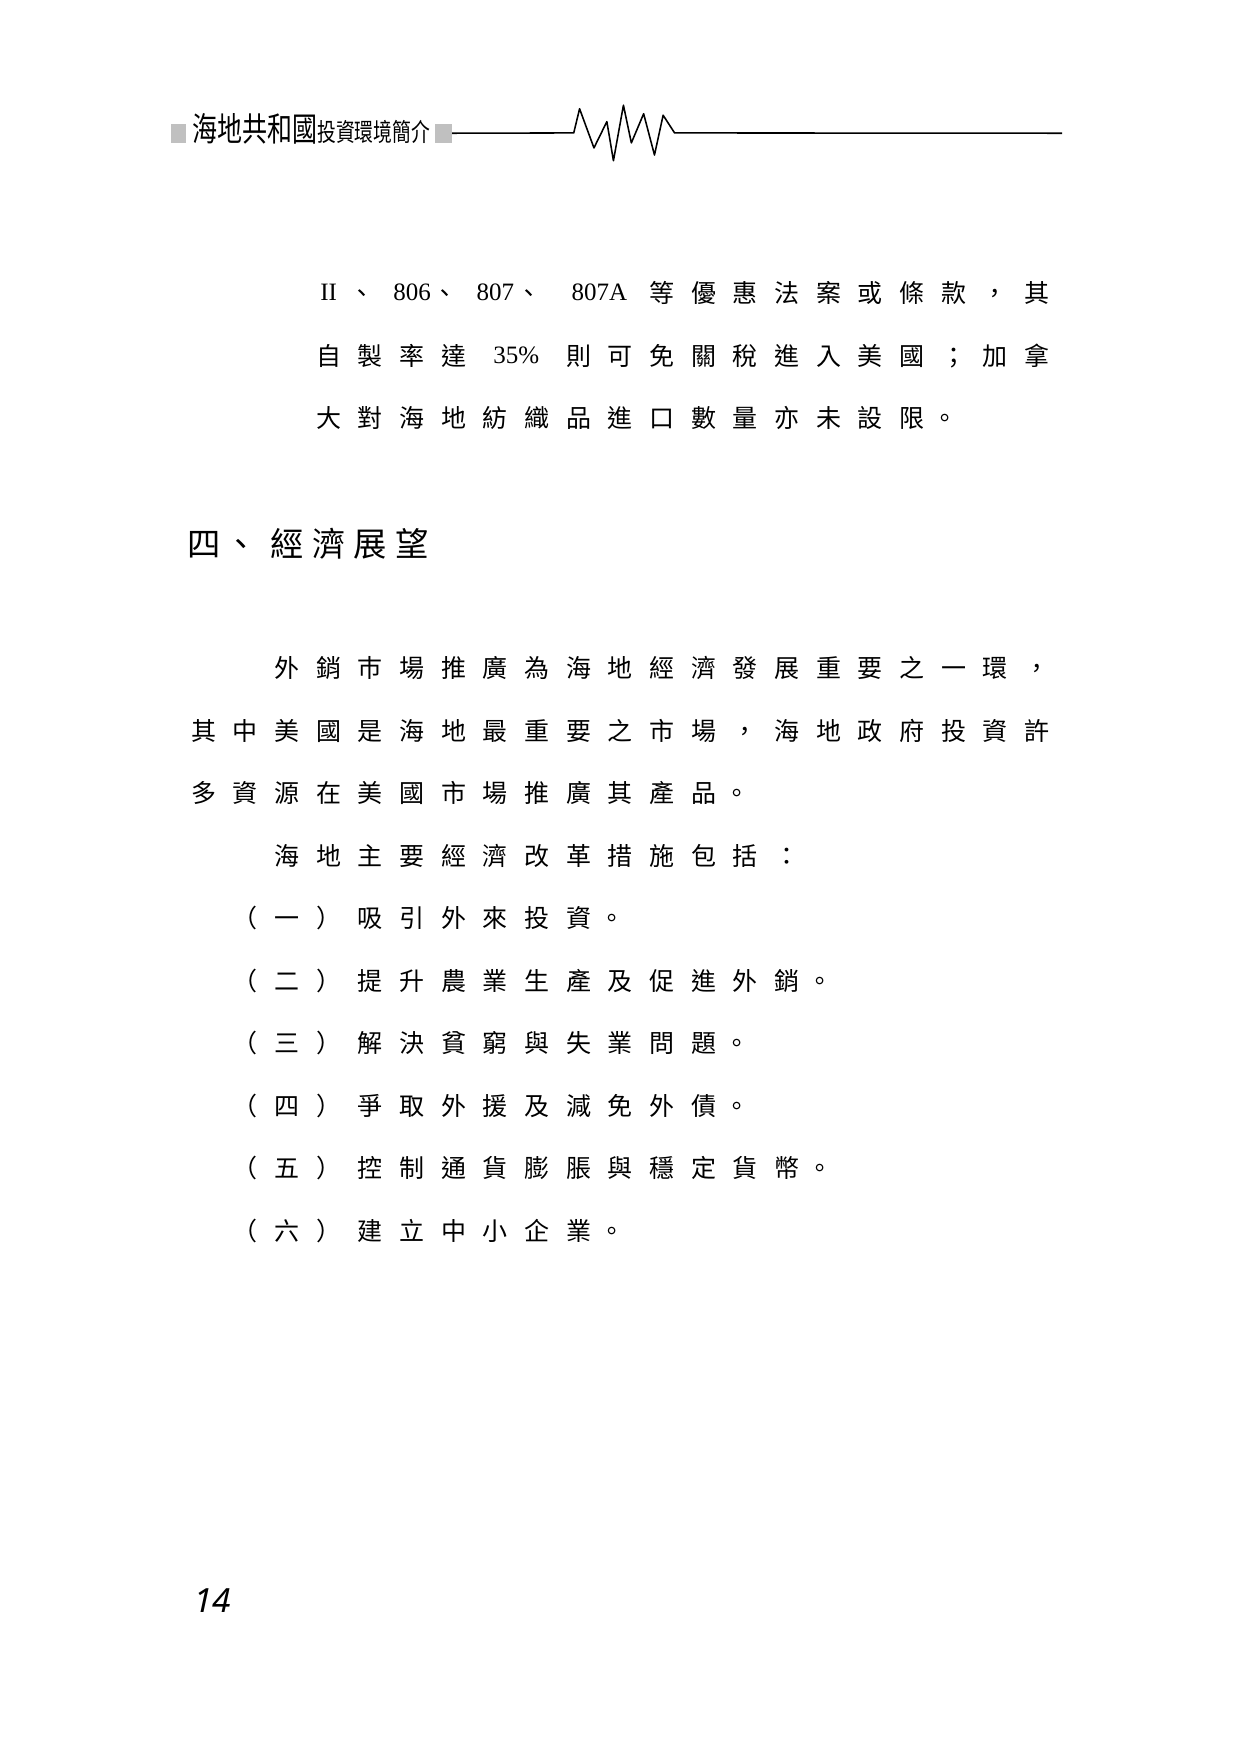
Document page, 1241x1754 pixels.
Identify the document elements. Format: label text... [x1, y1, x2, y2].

text （三）解決貧窮與失業問題。 [207, 1000, 1058, 1063]
text （一）吸引外來投資。 [207, 875, 1058, 938]
text 外銷巿場推廣為海地經濟發展重要之一環，其中美國是海地最重要之市場，海地政府投資許多資源在美國市場推廣其產品。 [183, 625, 1058, 813]
text 海地主要經濟改革措施包括： [183, 813, 1058, 875]
text II、806、807、807A等優惠法案或條款，其自製率達35%則可免關稅進入美國；加拿大對海地紡織品進口數量亦未設限。 [281, 250, 1058, 438]
text （五）控制通貨膨脹與穩定貨幣。 [207, 1125, 1058, 1188]
text （六）建立中小企業。 [207, 1188, 1058, 1250]
text （四）爭取外援及減免外債。 [207, 1063, 1058, 1125]
text （二）提升農業生產及促進外銷。 [207, 938, 1058, 1000]
text 四、經濟展望 [183, 500, 1058, 563]
